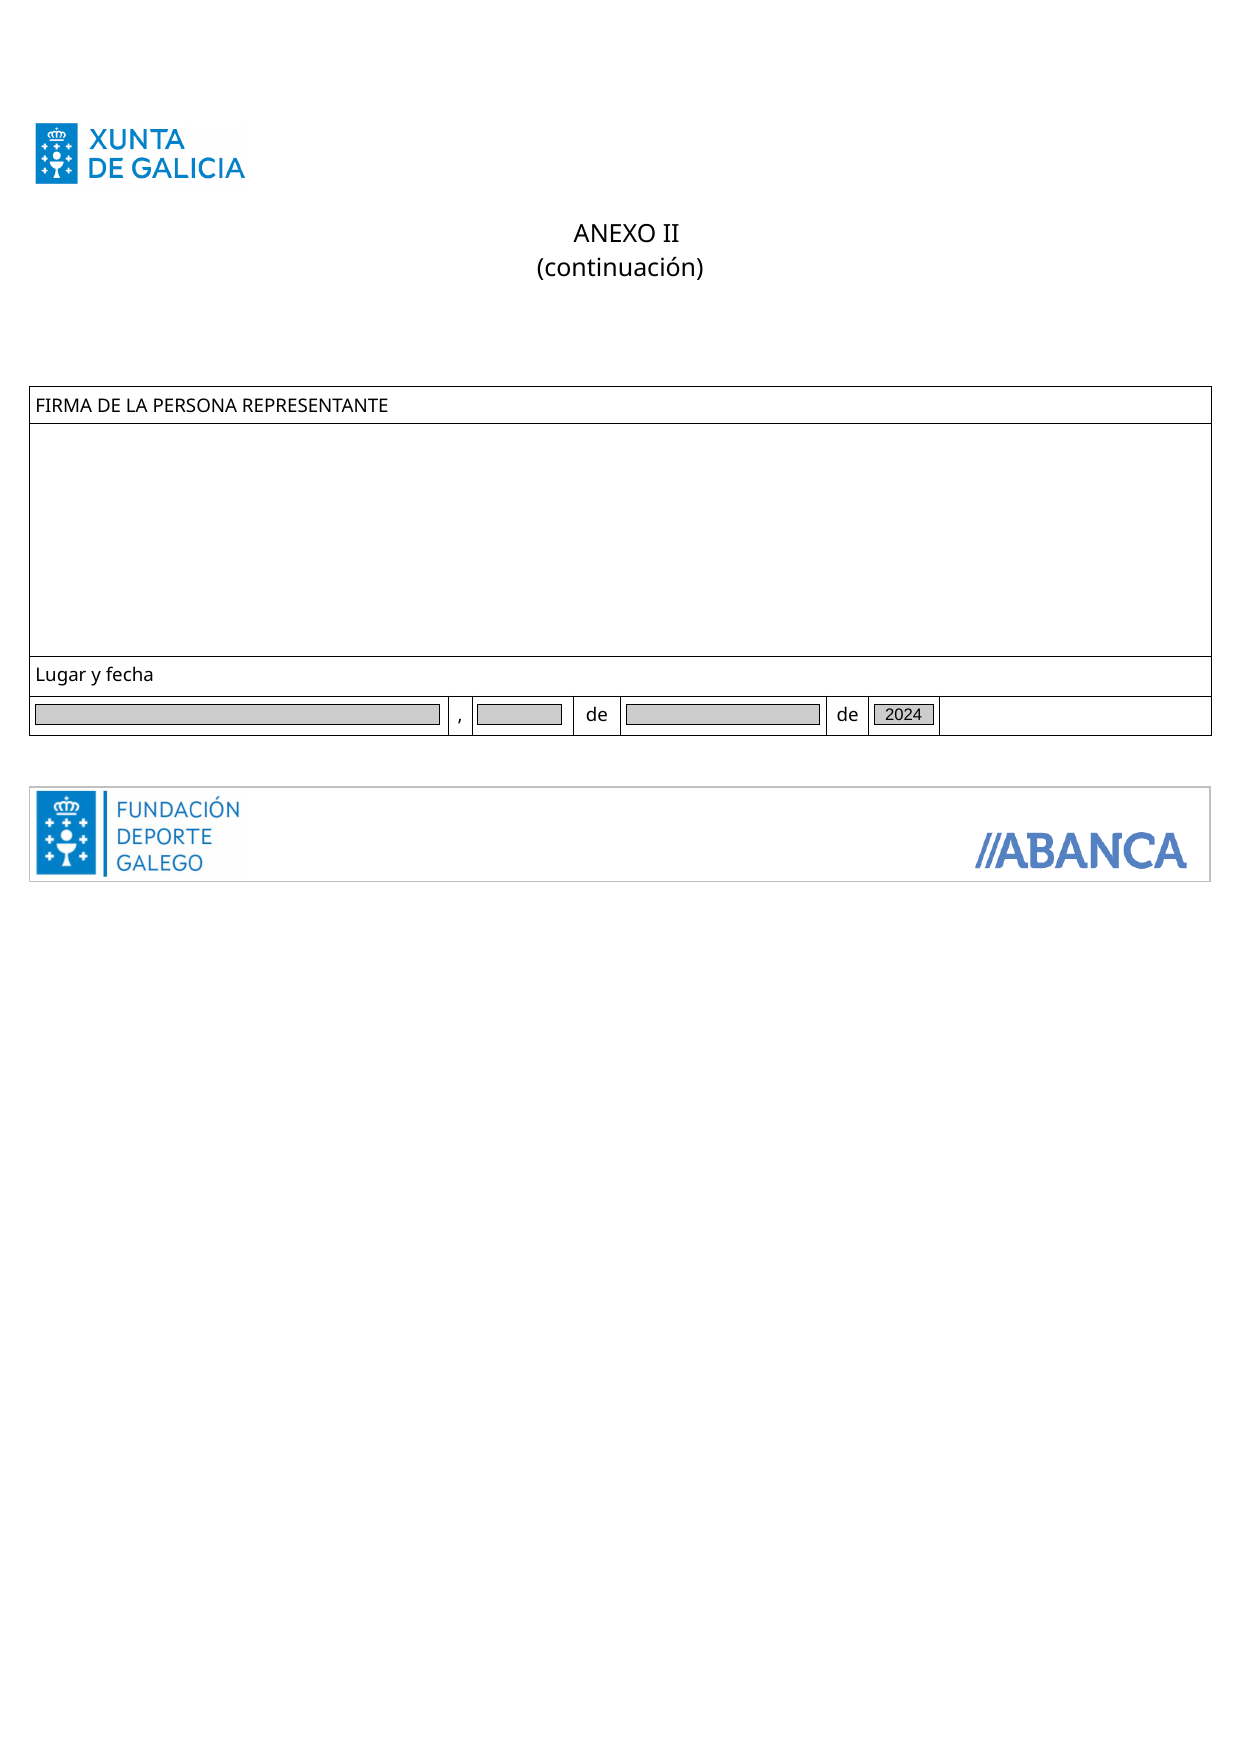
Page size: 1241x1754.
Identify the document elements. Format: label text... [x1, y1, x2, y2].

table_header [30, 788, 1209, 881]
table_cell , [449, 697, 472, 735]
table_header FIRMA DE LA PERSONA REPRESENTANTE [30, 387, 1211, 423]
table_cell [869, 697, 939, 735]
table_cell de [827, 697, 868, 735]
table_cell de [574, 697, 620, 735]
picture [33, 120, 247, 187]
picture [35, 789, 242, 878]
table_cell [621, 697, 826, 735]
table_cell Lugar y fecha [30, 657, 1211, 696]
picture [970, 828, 1191, 872]
table_cell [30, 424, 1211, 656]
text ANEXO II [29, 216, 1211, 250]
table_cell [473, 697, 573, 735]
text (continuación) [29, 250, 1211, 284]
table_cell [30, 697, 448, 735]
table_cell [940, 697, 1211, 735]
